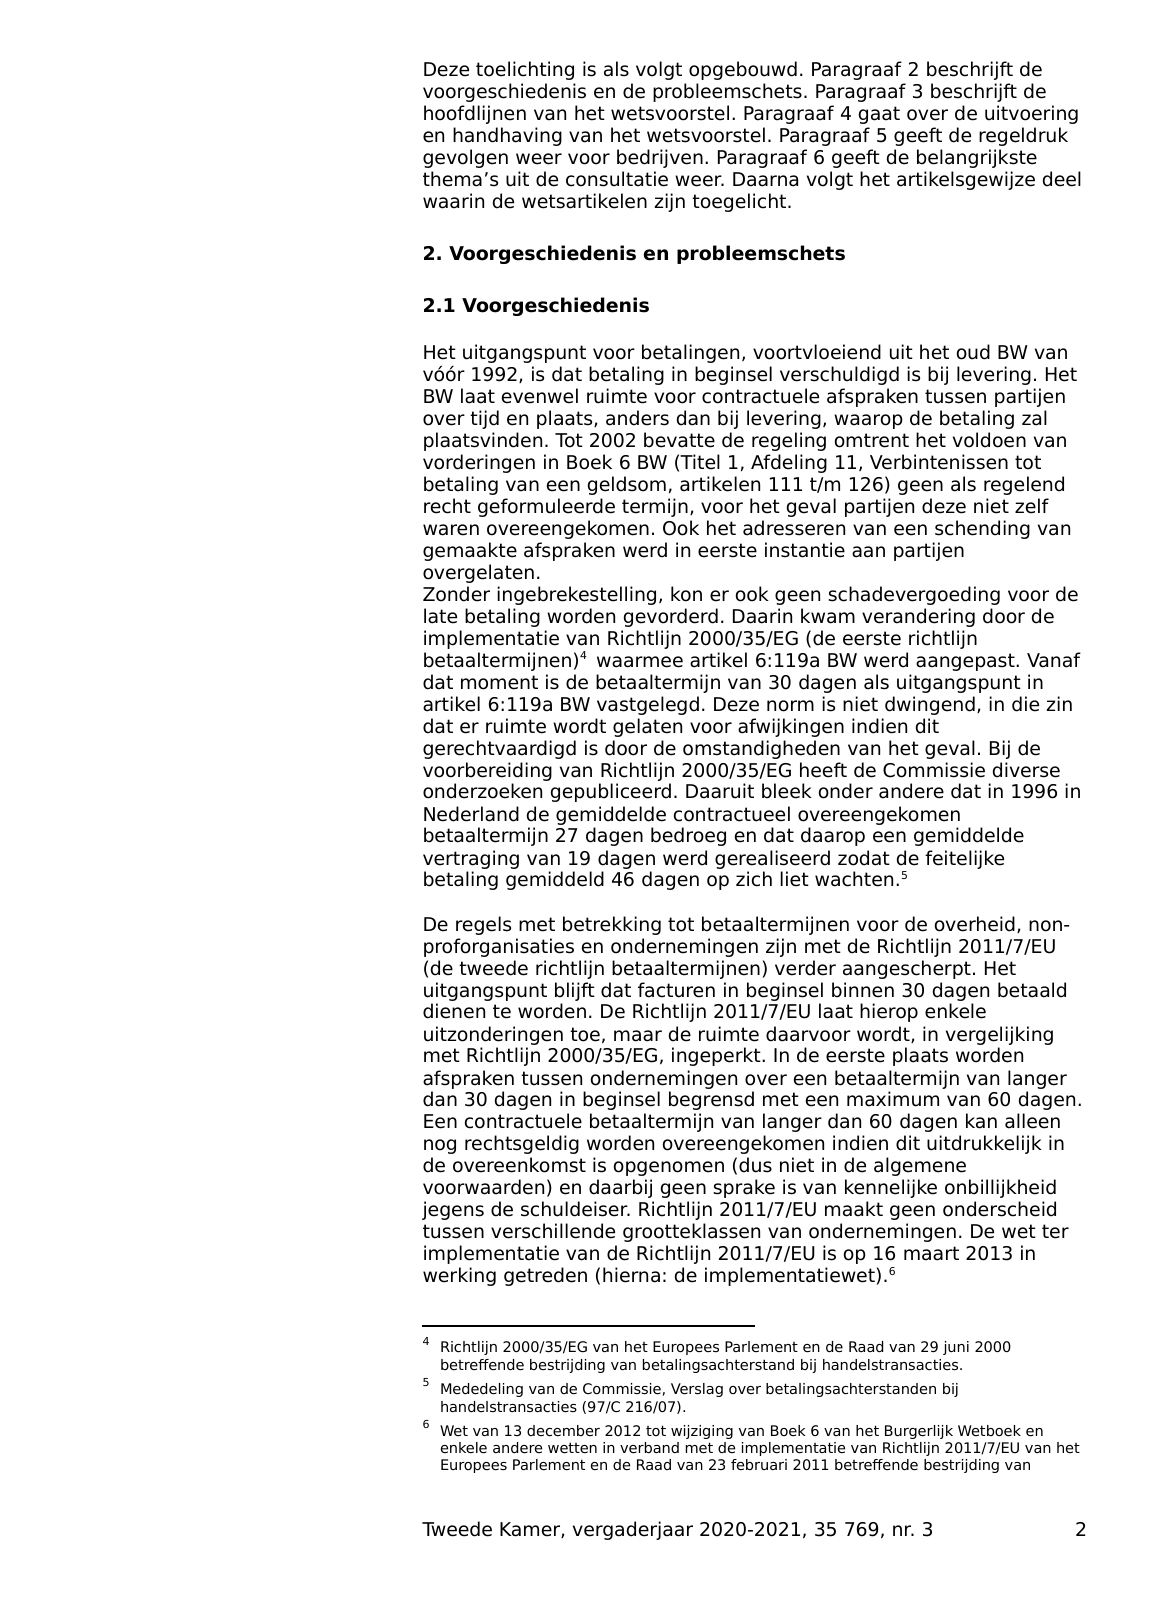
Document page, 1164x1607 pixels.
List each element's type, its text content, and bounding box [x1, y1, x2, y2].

text Wet van 13 december 2012 tot wijziging van Boek 6 van het Burgerlijk Wetboek en enkele andere wetten in verband met de implementatie van Richtlijn 2011/7/EU van het Europees Parlement en de Raad van 23 februari 2011 betreffende bestrijding van [422, 1418, 1087, 1474]
text Richtlijn 2000/35/EG van het Europees Parlement en de Raad van 29 juni 2000 betreffende bestrĳding van betalingsachterstand bĳ handelstransacties. [422, 1335, 1087, 1374]
subtitle 2.1 Voorgeschiedenis [422, 295, 1087, 317]
subtitle 2. Voorgeschiedenis en probleemschets [422, 243, 1087, 265]
text Deze toelichting is als volgt opgebouwd. Paragraaf 2 beschrijft de voorgeschiedenis en de probleemschets. Paragraaf 3 beschrijft de hoofdlijnen van het wetsvoorstel. Paragraaf 4 gaat over de uitvoering en handhaving van het wetsvoorstel. Paragraaf 5 geeft de regeldruk gevolgen weer voor bedrijven. Paragraaf 6 geeft de belangrijkste thema’s uit de consultatie weer. Daarna volgt het artikelsgewijze deel waarin de wetsartikelen zijn toegelicht. [422, 59, 1087, 213]
text Zonder ingebrekestelling, kon er ook geen schadevergoeding voor de late betaling worden gevorderd. Daarin kwam verandering door de implementatie van Richtlijn 2000/35/EG (de eerste richtlijn betaaltermijnen) waarmee artikel 6:119a BW werd aangepast. Vanaf dat moment is de betaaltermijn van 30 dagen als uitgangspunt in artikel 6:119a BW vastgelegd. Deze norm is niet dwingend, in die zin dat er ruimte wordt gelaten voor afwijkingen indien dit gerechtvaardigd is door de omstandigheden van het geval. Bij de voorbereiding van Richtlijn 2000/35/EG heeft de Commissie diverse onderzoeken gepubliceerd. Daaruit bleek onder andere dat in 1996 in Nederland de gemiddelde contractueel overeengekomen betaaltermijn 27 dagen bedroeg en dat daarop een gemiddelde vertraging van 19 dagen werd gerealiseerd zodat de feitelijke betaling gemiddeld 46 dagen op zich liet wachten. [422, 584, 1087, 891]
text De regels met betrekking tot betaaltermijnen voor de overheid, non-proforganisaties en ondernemingen zijn met de Richtlijn 2011/7/EU (de tweede richtlijn betaaltermijnen) verder aangescherpt. Het uitgangspunt blijft dat facturen in beginsel binnen 30 dagen betaald dienen te worden. De Richtlijn 2011/7/EU laat hierop enkele uitzonderingen toe, maar de ruimte daarvoor wordt, in vergelijking met Richtlijn 2000/35/EG, ingeperkt. In de eerste plaats worden afspraken tussen ondernemingen over een betaaltermijn van langer dan 30 dagen in beginsel begrensd met een maximum van 60 dagen. Een contractuele betaaltermijn van langer dan 60 dagen kan alleen nog rechtsgeldig worden overeengekomen indien dit uitdrukkelijk in de overeenkomst is opgenomen (dus niet in de algemene voorwaarden) en daarbij geen sprake is van kennelijke onbillijkheid jegens de schuldeiser. Richtlijn 2011/7/EU maakt geen onderscheid tussen verschillende grootteklassen van ondernemingen. De wet ter implementatie van de Richtlijn 2011/7/EU is op 16 maart 2013 in werking getreden (hierna: de implementatiewet). [422, 913, 1087, 1287]
text Mededeling van de Commissie, Verslag over betalingsachterstanden bij handelstransacties (97/C 216/07). [422, 1377, 1087, 1416]
text Het uitgangspunt voor betalingen, voortvloeiend uit het oud BW van vóór 1992, is dat betaling in beginsel verschuldigd is bij levering. Het BW laat evenwel ruimte voor contractuele afspraken tussen partijen over tijd en plaats, anders dan bij levering, waarop de betaling zal plaatsvinden. Tot 2002 bevatte de regeling omtrent het voldoen van vorderingen in Boek 6 BW (Titel 1, Afdeling 11, Verbintenissen tot betaling van een geldsom, artikelen 111 t/m 126) geen als regelend recht geformuleerde termijn, voor het geval partijen deze niet zelf waren overeengekomen. Ook het adresseren van een schending van gemaakte afspraken werd in eerste instantie aan partijen overgelaten. [422, 342, 1087, 584]
